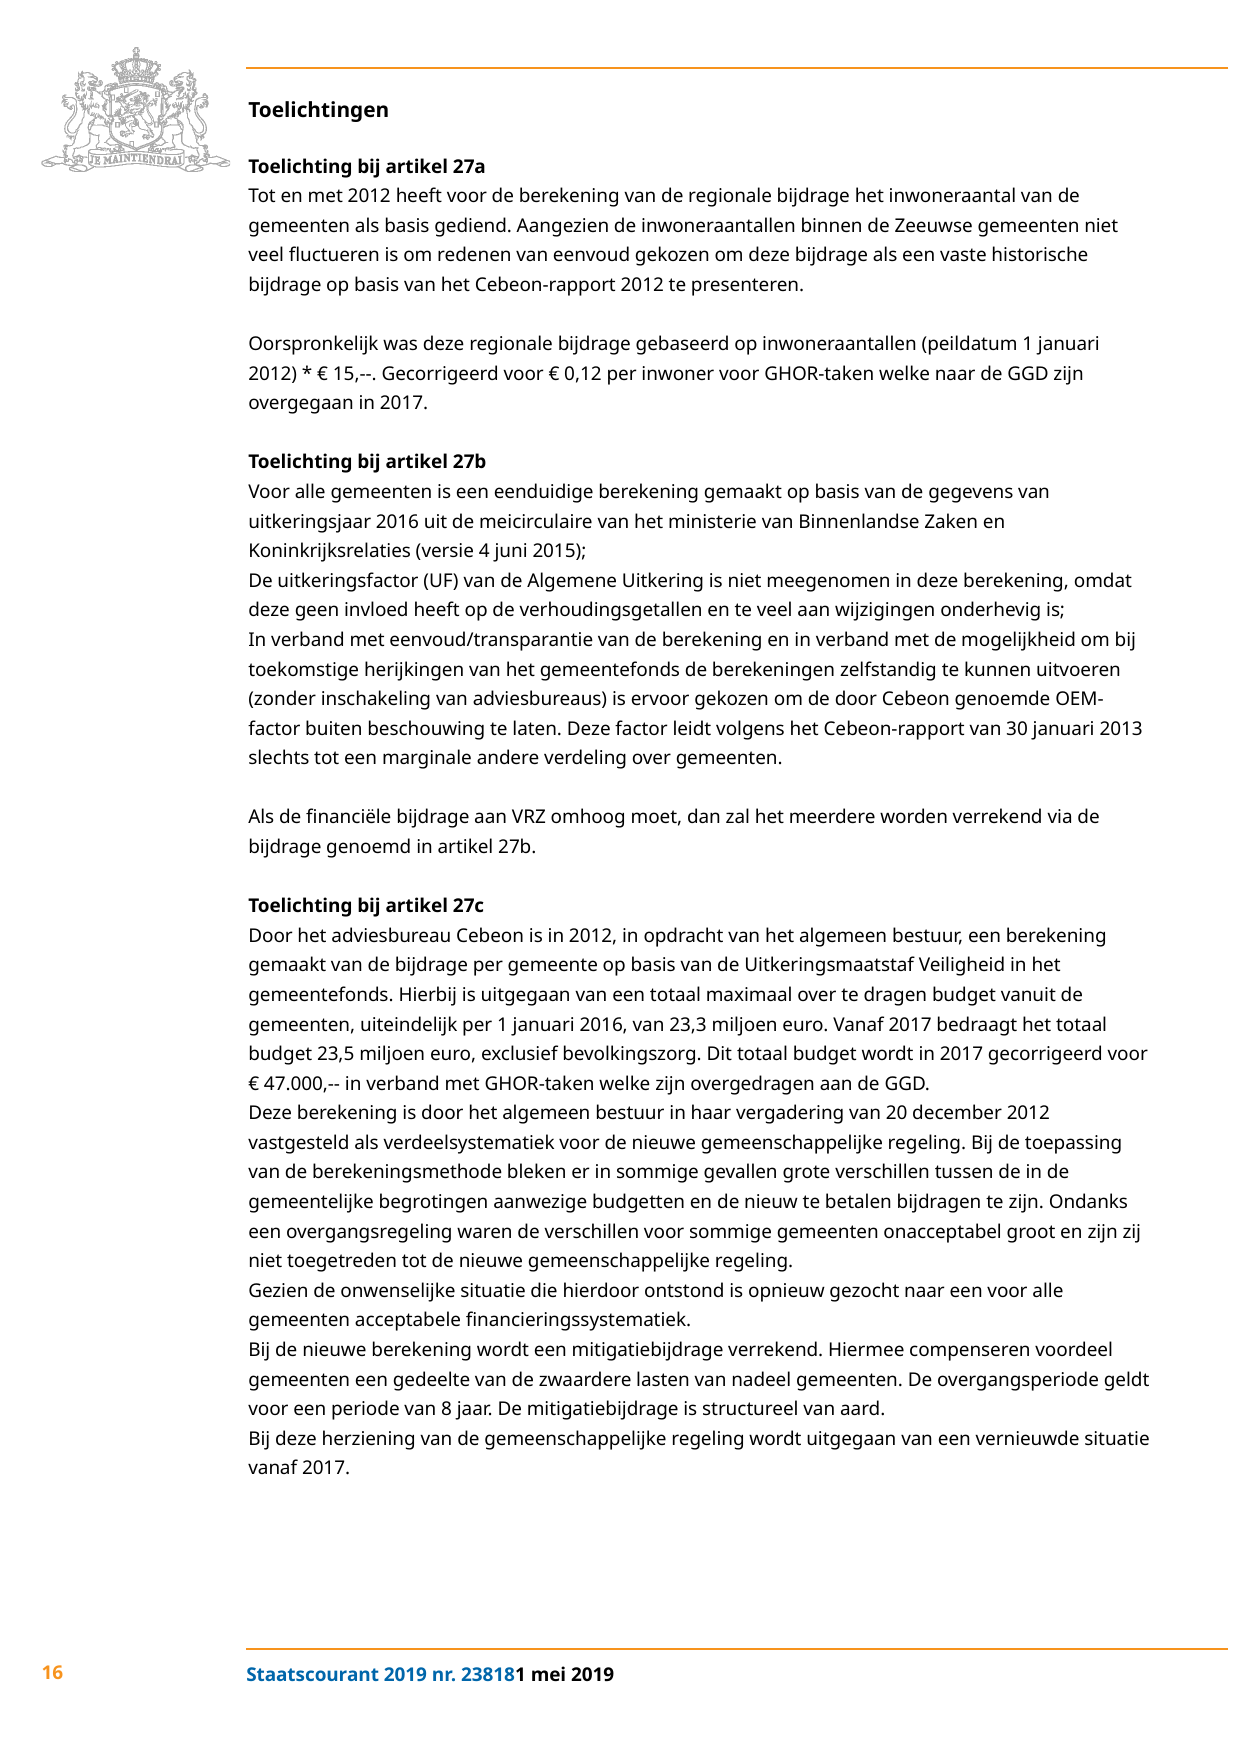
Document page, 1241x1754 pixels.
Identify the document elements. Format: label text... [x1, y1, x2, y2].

text Bij de nieuwe berekening wordt een mitigatiebijdrage verrekend. Hiermee compenseren voordeel gemeenten een gedeelte van de zwaardere lasten van nadeel gemeenten. De overgangsperiode geldt voor een periode van 8 jaar. De mitigatiebijdrage is structureel van aard. [248, 1336, 1152, 1421]
text Bij deze herziening van de gemeenschappelijke regeling wordt uitgegaan van een vernieuwde situatie vanaf 2017. [248, 1425, 1152, 1480]
text Deze berekening is door het algemeen bestuur in haar vergadering van 20 december 2012 vastgesteld als verdeelsystematiek voor de nieuwe gemeenschappelijke regeling. Bij de toepassing van de berekeningsmethode bleken er in sommige gevallen grote verschillen tussen de in de gemeentelijke begrotingen aanwezige budgetten en de nieuw te betalen bijdragen te zijn. Ondanks een overgangsregeling waren de verschillen voor sommige gemeenten onacceptabel groot en zijn zij niet toegetreden tot de nieuwe gemeenschappelijke regeling. [248, 1099, 1152, 1273]
text Door het adviesbureau Cebeon is in 2012, in opdracht van het algemeen bestuur, een berekening gemaakt van de bijdrage per gemeente op basis van de Uitkeringsmaatstaf Veiligheid in het gemeentefonds. Hierbij is uitgegaan van een totaal maximaal over te dragen budget vanuit de gemeenten, uiteindelijk per 1 januari 2016, van 23,3 miljoen euro. Vanaf 2017 bedraagt het totaal budget 23,5 miljoen euro, exclusief bevolkingszorg. Dit totaal budget wordt in 2017 gecorrigeerd voor € 47.000,-- in verband met GHOR-taken welke zijn overgedragen aan de GGD. [248, 922, 1152, 1096]
text Toelichting bij artikel 27c [248, 892, 1152, 918]
text Voor alle gemeenten is een eenduidige berekening gemaakt op basis van de gegevens van uitkeringsjaar 2016 uit de meicirculaire van het ministerie van Binnenlandse Zaken en Koninkrijksrelaties (versie 4 juni 2015); [248, 478, 1152, 563]
picture [41, 47, 231, 172]
text In verband met eenvoud/transparantie van de berekening en in verband met de mogelijkheid om bij toekomstige herijkingen van het gemeentefonds de berekeningen zelfstandig te kunnen uitvoeren (zonder inschakeling van adviesbureaus) is ervoor gekozen om de door Cebeon genoemde OEM-factor buiten beschouwing te laten. Deze factor leidt volgens het Cebeon-rapport van 30 januari 2013 slechts tot een marginale andere verdeling over gemeenten. [248, 626, 1152, 770]
text Tot en met 2012 heeft voor de berekening van de regionale bijdrage het inwoneraantal van de gemeenten als basis gediend. Aangezien de inwoneraantallen binnen de Zeeuwse gemeenten niet veel fluctueren is om redenen van eenvoud gekozen om deze bijdrage als een vaste historische bijdrage op basis van het Cebeon-rapport 2012 te presenteren. [248, 182, 1152, 297]
text De uitkeringsfactor (UF) van de Algemene Uitkering is niet meegenomen in deze berekening, omdat deze geen invloed heeft op de verhoudingsgetallen en te veel aan wijzigingen onderhevig is; [248, 567, 1152, 622]
text Toelichting bij artikel 27b [248, 449, 1152, 474]
text Oorspronkelijk was deze regionale bijdrage gebaseerd op inwoneraantallen (peildatum 1 januari 2012) * € 15,--. Gecorrigeerd voor € 0,12 per inwoner voor GHOR-taken welke naar de GGD zijn overgegaan in 2017. [248, 330, 1152, 415]
text Toelichting bij artikel 27a [248, 153, 1152, 179]
text Gezien de onwenselijke situatie die hierdoor ontstond is opnieuw gezocht naar een voor alle gemeenten acceptabele financieringssystematiek. [248, 1277, 1152, 1332]
text Toelichtingen [248, 95, 1152, 123]
text Als de financiële bijdrage aan VRZ omhoog moet, dan zal het meerdere worden verrekend via de bijdrage genoemd in artikel 27b. [248, 804, 1152, 859]
